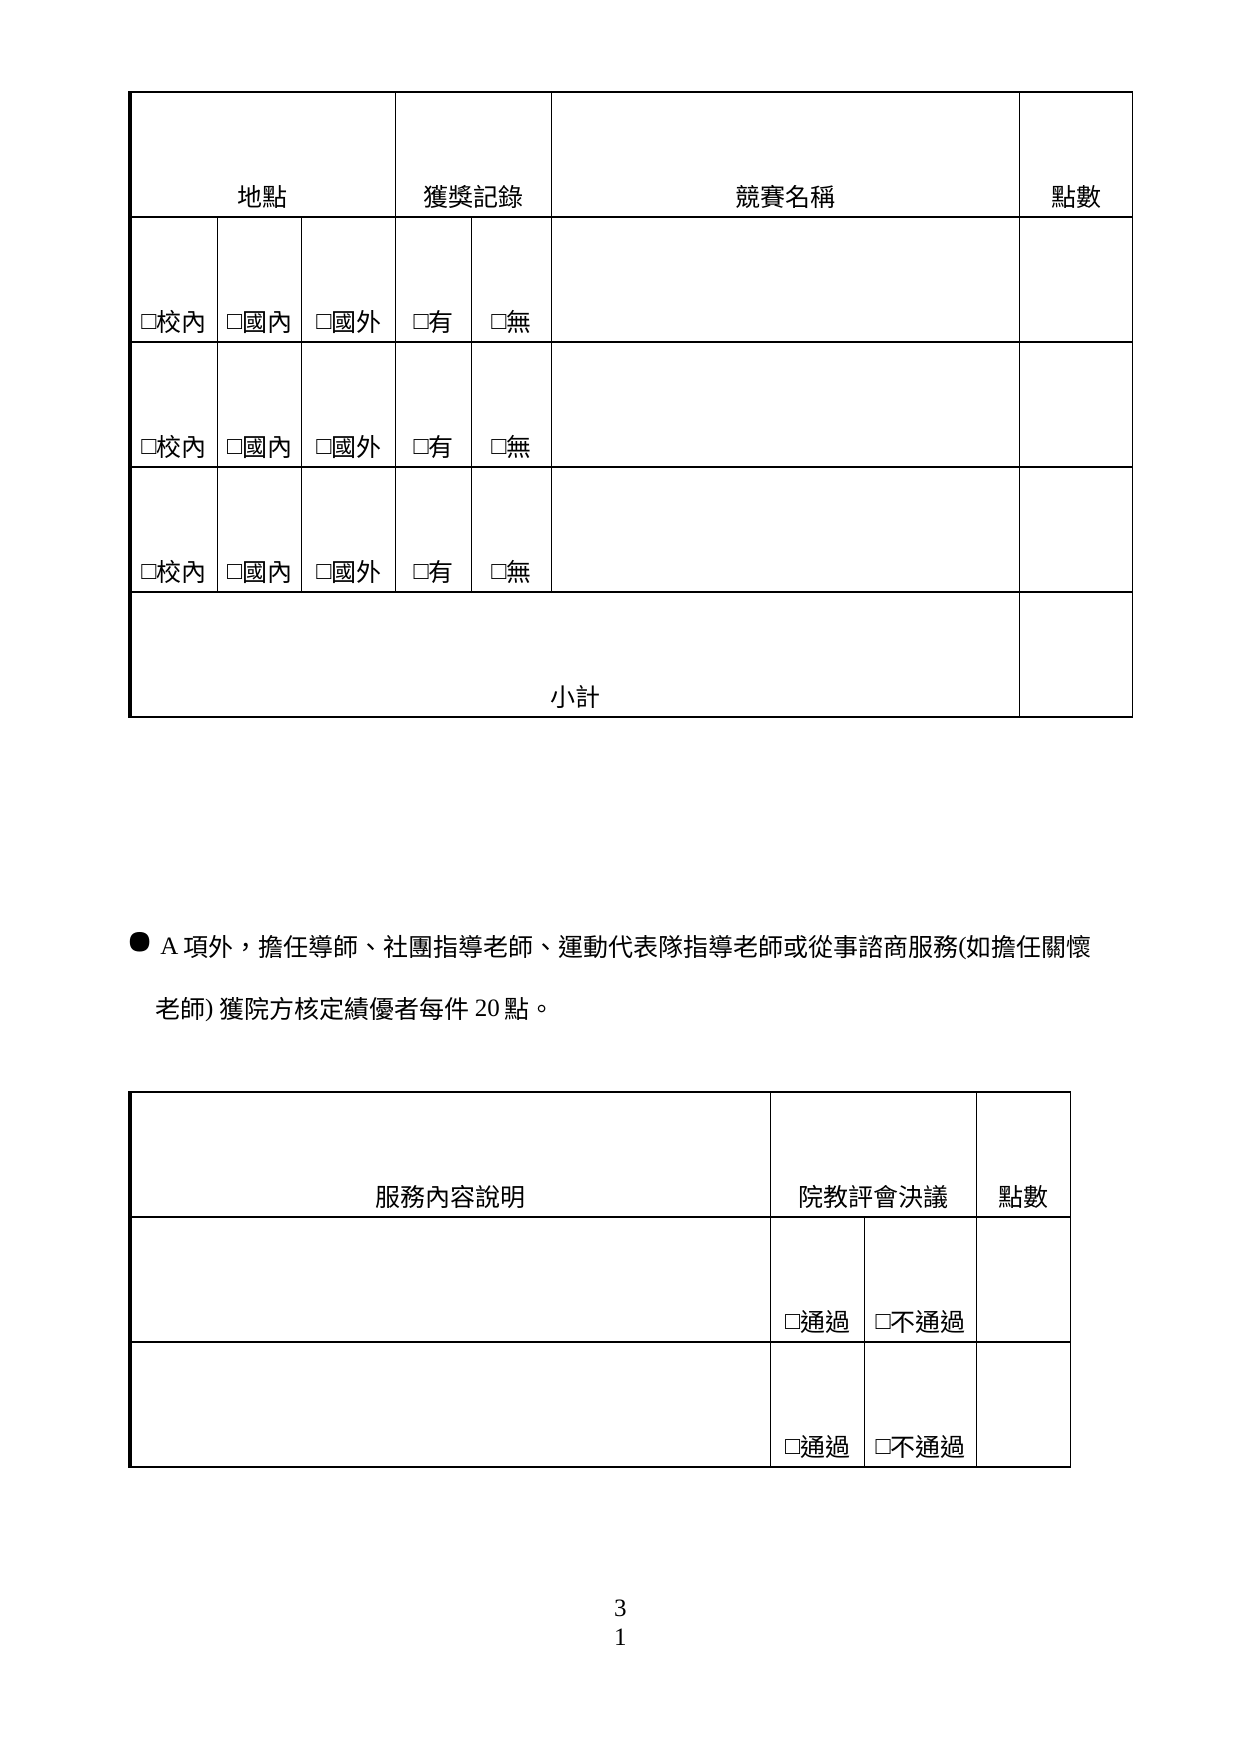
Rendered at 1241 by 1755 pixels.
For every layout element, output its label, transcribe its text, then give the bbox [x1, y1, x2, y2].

table_cell □國內 [218, 343, 301, 466]
text  A項外，擔任導師、社團指導老師、運動代表隊指導老師或從事諮商服務(如擔任關懷老師) 獲院方核定績優者每件20點。 [130, 903, 1110, 1028]
table_cell [552, 468, 1019, 591]
table_cell □有 [396, 218, 471, 341]
table_cell □無 [472, 468, 551, 591]
table_header 點數 [977, 1093, 1070, 1216]
table_cell [977, 1343, 1070, 1466]
table_cell □不通過 [865, 1343, 976, 1466]
table_cell □無 [472, 343, 551, 466]
table_header 競賽名稱 [552, 93, 1019, 216]
table_cell □通過 [771, 1218, 864, 1341]
table_cell [1020, 468, 1132, 591]
table_cell [977, 1218, 1070, 1341]
table_cell □不通過 [865, 1218, 976, 1341]
table_cell □國外 [302, 343, 395, 466]
table_cell [132, 1343, 770, 1466]
table_cell [1020, 343, 1132, 466]
table_cell □國內 [218, 468, 301, 591]
table_cell □校內 [132, 218, 217, 341]
table_header 獲獎記錄 [396, 93, 551, 216]
table_cell [1020, 218, 1132, 341]
table_header 院教評會決議 [771, 1093, 976, 1216]
table_cell □通過 [771, 1343, 864, 1466]
table_cell [552, 218, 1019, 341]
table_cell 小計 [132, 593, 1019, 716]
table_cell □校內 [132, 468, 217, 591]
table_cell □國外 [302, 468, 395, 591]
table_cell [1020, 593, 1132, 716]
table_cell [552, 343, 1019, 466]
table_cell □國外 [302, 218, 395, 341]
table_header 地點 [132, 93, 395, 216]
table_cell [132, 1218, 770, 1341]
table_cell □校內 [132, 343, 217, 466]
table_header 點數 [1020, 93, 1132, 216]
table_cell □有 [396, 468, 471, 591]
table_cell □有 [396, 343, 471, 466]
table_cell □無 [472, 218, 551, 341]
table_cell □國內 [218, 218, 301, 341]
table_header 服務內容說明 [132, 1093, 770, 1216]
